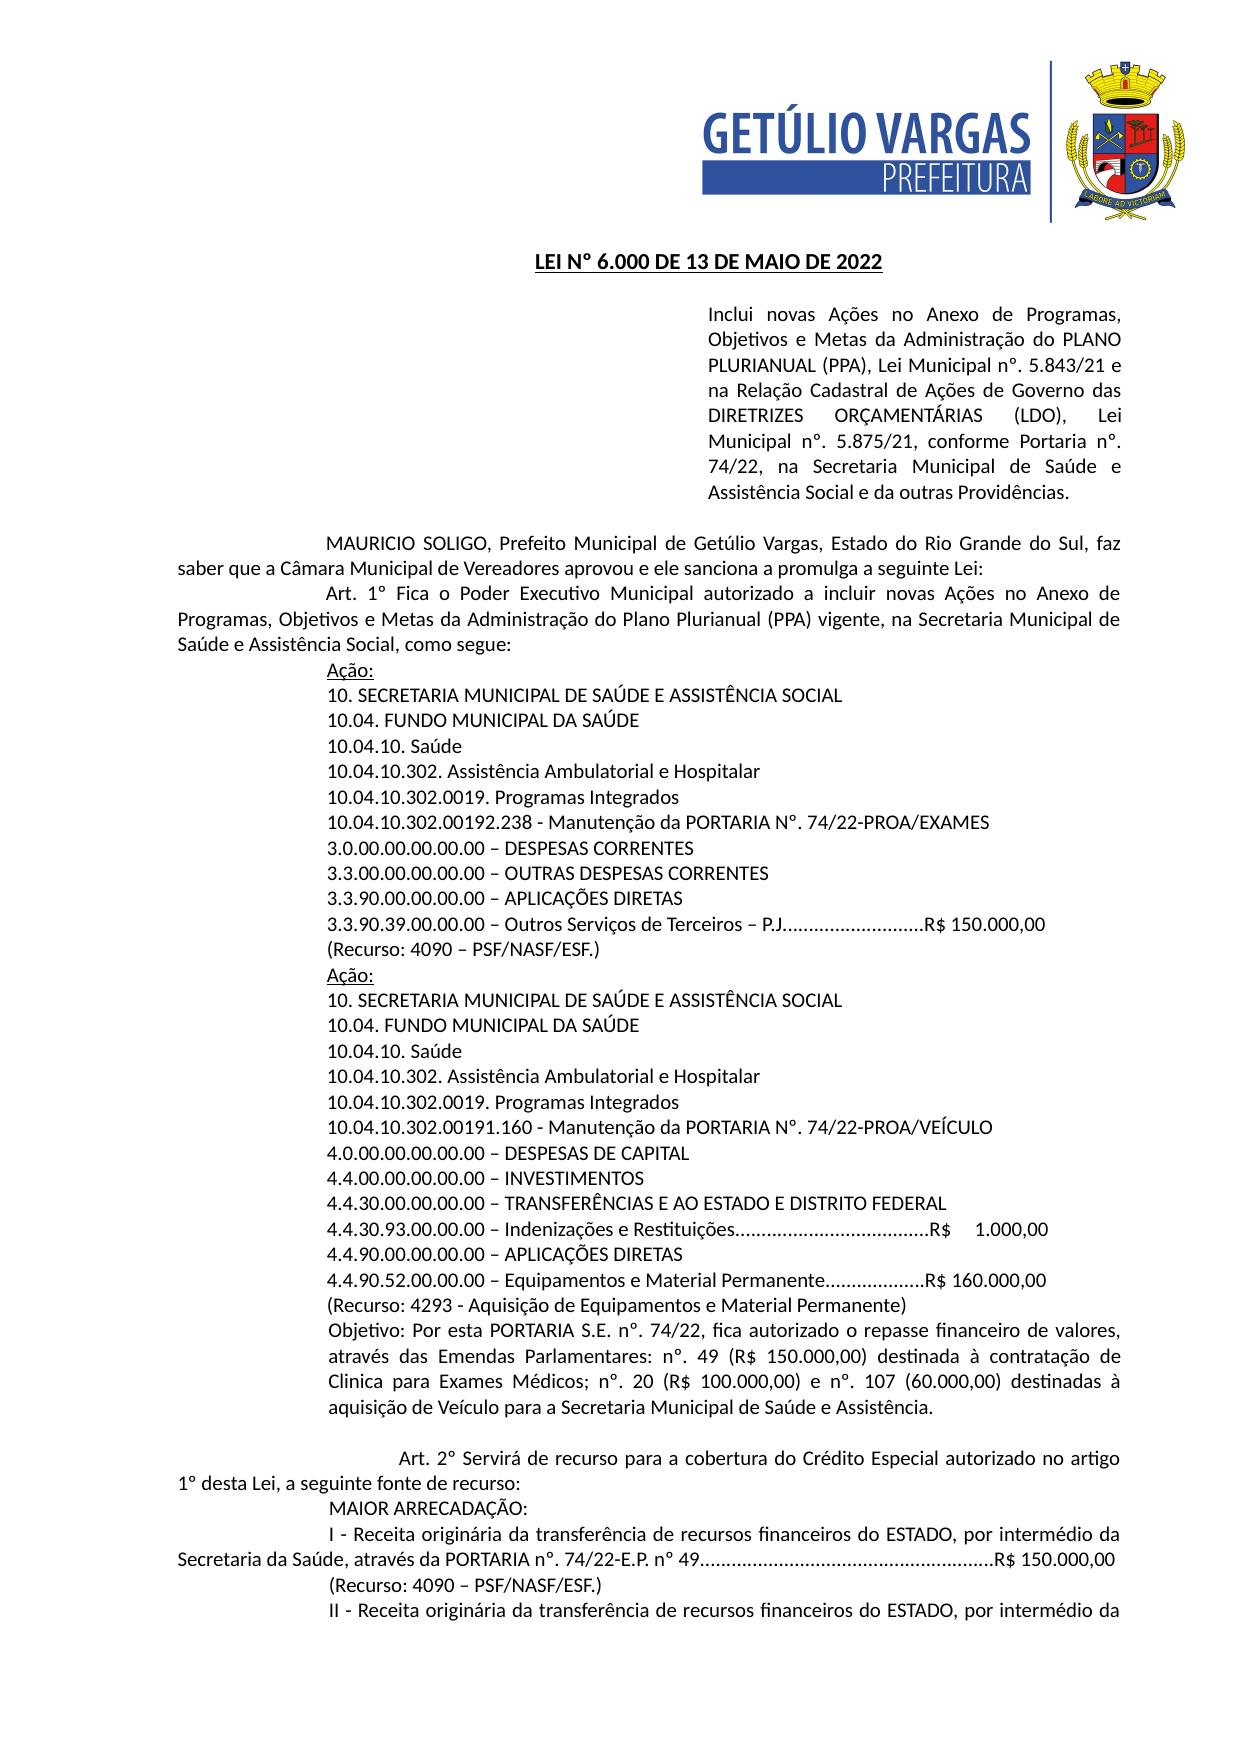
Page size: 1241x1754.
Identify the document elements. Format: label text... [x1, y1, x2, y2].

text 3.3.90.00.00.00.00 – APLICAÇÕES DIRETAS [327, 886, 1122, 911]
text I - Receita originária da transferência de recursos financeiros do ESTADO, por intermédio da Secretaria da Saúde, através da PORTARIA nº. 74/22-E.P. nº 49........................................................R$ 150.000,00 [177, 1521, 1122, 1572]
text 10.04.10.302.00192.238 - Manutenção da PORTARIA Nº. 74/22-PROA/EXAMES [327, 809, 1122, 835]
text 4.4.30.93.00.00.00 – Indenizações e Restituições.....................................R$ 1.000,00 [327, 1216, 1122, 1241]
text MAIOR ARRECADAÇÃO: [177, 1496, 1122, 1521]
text Ação: [327, 962, 1122, 987]
text 10.04. FUNDO MUNICIPAL DA SAÚDE [327, 708, 1122, 733]
text (Recurso: 4293 - Aquisição de Equipamentos e Material Permanente) [327, 1292, 1122, 1318]
text 10.04.10.302.00191.160 - Manutenção da PORTARIA Nº. 74/22-PROA/VEÍCULO [327, 1114, 1122, 1140]
text (Recurso: 4090 – PSF/NASF/ESF.) [177, 1572, 1122, 1597]
text II - Receita originária da transferência de recursos financeiros do ESTADO, por intermédio da [177, 1597, 1122, 1623]
text 10.04.10.302.0019. Programas Integrados [327, 784, 1122, 809]
text 3.3.00.00.00.00.00 – OUTRAS DESPESAS CORRENTES [327, 860, 1122, 886]
picture [679, 43, 1202, 236]
text Inclui novas Ações no Anexo de Programas, Objetivos e Metas da Administração do PLANO PLURIANUAL (PPA), Lei Municipal nº. 5.843/21 e na Relação Cadastral de Ações de Governo das DIRETRIZES ORÇAMENTÁRIAS (LDO), Lei Municipal nº. 5.875/21, conforme Portaria nº. 74/22, na Secretaria Municipal de Saúde e Assistência Social e da outras Providências. [708, 301, 1122, 504]
text LEI Nº 6.000 DE 13 DE MAIO DE 2022 [177, 247, 1240, 276]
text Art. 2º Servirá de recurso para a cobertura do Crédito Especial autorizado no artigo 1º desta Lei, a seguinte fonte de recurso: [177, 1445, 1122, 1496]
text 10.04. FUNDO MUNICIPAL DA SAÚDE [327, 1013, 1122, 1038]
text Ação: [327, 657, 1122, 682]
text 4.4.30.00.00.00.00 – TRANSFERÊNCIAS E AO ESTADO E DISTRITO FEDERAL [327, 1191, 1122, 1216]
text 10.04.10.302. Assistência Ambulatorial e Hospitalar [327, 1063, 1122, 1089]
text 10.04.10. Saúde [327, 733, 1122, 758]
text MAURICIO SOLIGO, Prefeito Municipal de Getúlio Vargas, Estado do Rio Grande do Sul, faz saber que a Câmara Municipal de Vereadores aprovou e ele sanciona a promulga a seguinte Lei: [177, 530, 1122, 581]
text 4.4.00.00.00.00.00 – INVESTIMENTOS [327, 1165, 1122, 1191]
text 10. SECRETARIA MUNICIPAL DE SAÚDE E ASSISTÊNCIA SOCIAL [327, 987, 1122, 1013]
text 3.3.90.39.00.00.00 – Outros Serviços de Terceiros – P.J...........................R$ 150.000,00 [327, 911, 1122, 936]
text 4.4.90.00.00.00.00 – APLICAÇÕES DIRETAS [327, 1241, 1122, 1267]
text 10.04.10.302. Assistência Ambulatorial e Hospitalar [327, 758, 1122, 784]
text 10. SECRETARIA MUNICIPAL DE SAÚDE E ASSISTÊNCIA SOCIAL [327, 682, 1122, 708]
text (Recurso: 4090 – PSF/NASF/ESF.) [327, 936, 1122, 962]
text 10.04.10.302.0019. Programas Integrados [327, 1089, 1122, 1114]
text Art. 1º Fica o Poder Executivo Municipal autorizado a incluir novas Ações no Anexo de Programas, Objetivos e Metas da Administração do Plano Plurianual (PPA) vigente, na Secretaria Municipal de Saúde e Assistência Social, como segue: [177, 581, 1122, 657]
text 10.04.10. Saúde [327, 1038, 1122, 1063]
text Objetivo: Por esta PORTARIA S.E. nº. 74/22, fica autorizado o repasse financeiro de valores, através das Emendas Parlamentares: nº. 49 (R$ 150.000,00) destinada à contratação de Clinica para Exames Médicos; nº. 20 (R$ 100.000,00) e nº. 107 (60.000,00) destinadas à aquisição de Veículo para a Secretaria Municipal de Saúde e Assistência. [328, 1318, 1122, 1419]
text 4.4.90.52.00.00.00 – Equipamentos e Material Permanente...................R$ 160.000,00 [327, 1267, 1122, 1292]
text 4.0.00.00.00.00.00 – DESPESAS DE CAPITAL [327, 1140, 1122, 1165]
text 3.0.00.00.00.00.00 – DESPESAS CORRENTES [327, 835, 1122, 860]
